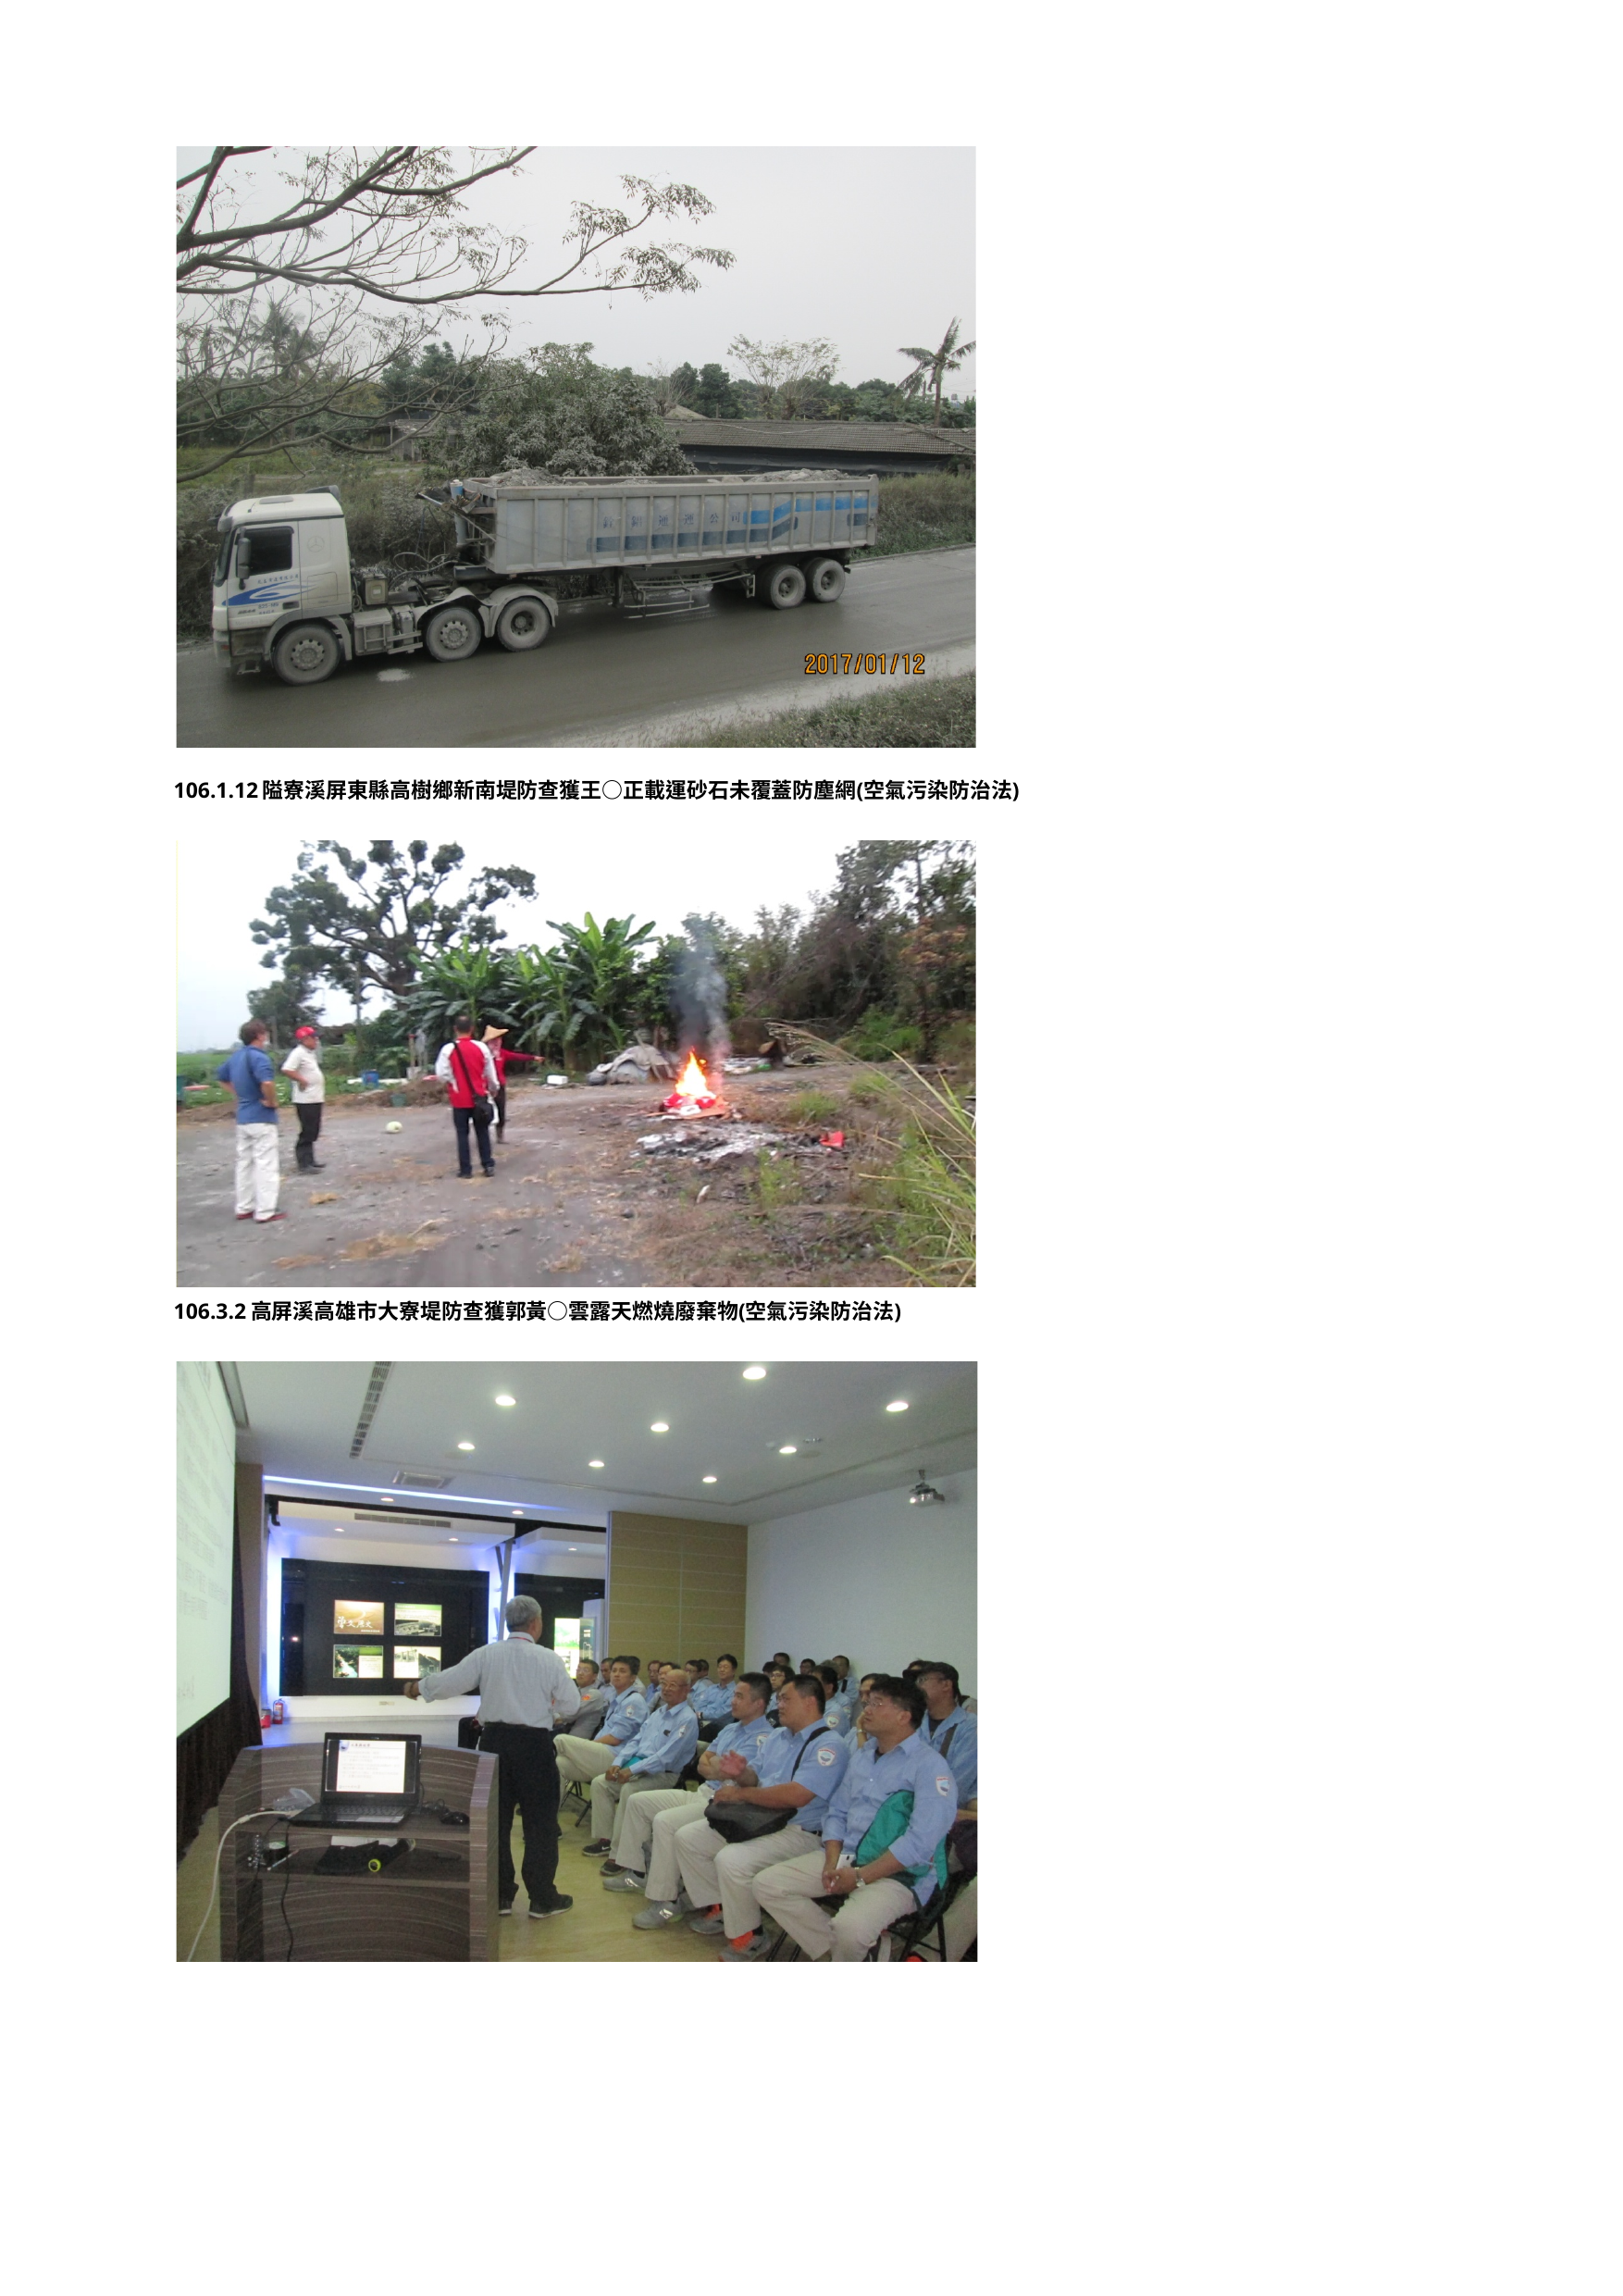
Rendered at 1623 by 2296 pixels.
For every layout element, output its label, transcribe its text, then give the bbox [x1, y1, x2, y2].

picture [176, 1361, 978, 1962]
picture [176, 840, 976, 1287]
text 106.1.12隘寮溪屏東縣高樹鄉新南堤防查獲王○正載運砂石未覆蓋防塵網(空氣污染防治法) [173, 766, 1449, 800]
picture [176, 146, 976, 748]
text 106.3.2高屏溪高雄市大寮堤防查獲郭黃○雲露天燃燒廢棄物(空氣污染防治法) [173, 1286, 1449, 1322]
